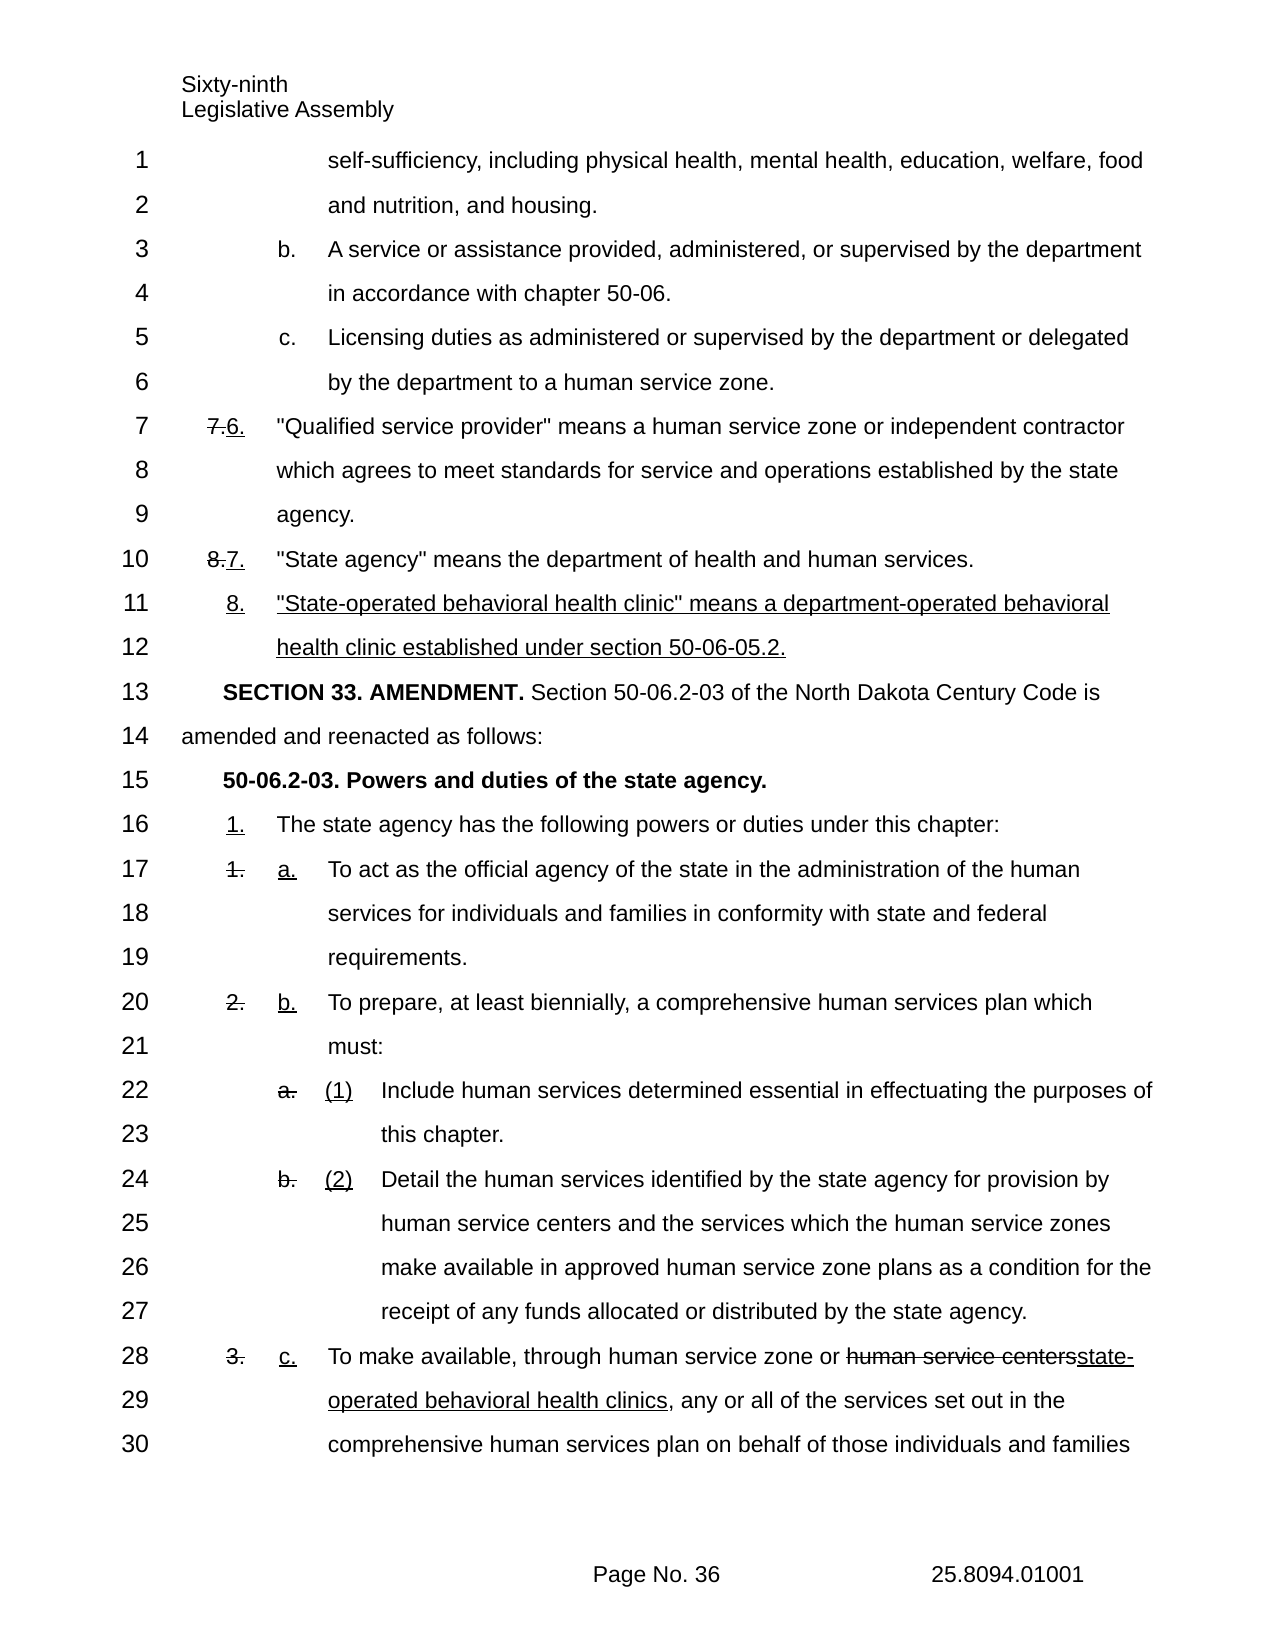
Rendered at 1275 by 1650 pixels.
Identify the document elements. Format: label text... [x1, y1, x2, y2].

text a. (1) Include human services determined essential in effectuating the purposes of this chapter. [181, 1063, 1154, 1152]
text 1. a. To act as the official agency of the state in the administration of the human services for individuals and families in conformity with state and federal requirements. [181, 842, 1154, 974]
text b. A service or assistance provided, administered, or supervised by the department in accordance with chapter 50‑06. [181, 222, 1154, 310]
text 3. c. To make available, through human service zone or human service centersstate-operated behavioral health clinics, any or all of the services set out in the comprehensive human services plan on behalf of those individuals and families [181, 1329, 1154, 1461]
text 7.6. "Qualified service provider" means a human service zone or independent contractor which agrees to meet standards for service and operations established by the state agency. [181, 399, 1154, 532]
subtitle 50‑06.2‑03. Powers and duties of the state agency. [181, 753, 1154, 797]
text 8. "State-operated behavioral health clinic" means a department-operated behavioral health clinic established under section 50‑06‑05.2. [181, 576, 1154, 664]
text c. Licensing duties as administered or supervised by the department or delegated by the department to a human service zone. [181, 310, 1154, 399]
text SECTION 33. AMENDMENT. Section 50‑06.2‑03 of the North Dakota Century Code is amended and reenacted as follows: [181, 664, 1154, 753]
text 8.7. "State agency" means the department of health and human services. [181, 532, 1154, 576]
text b. (2) Detail the human services identified by the state agency for provision by human service centers and the services which the human service zones make available in approved human service zone plans as a condition for the receipt of any funds allocated or distributed by the state agency. [181, 1152, 1154, 1329]
text 2. b. To prepare, at least biennially, a comprehensive human services plan which must: [181, 974, 1154, 1063]
text self‑sufficiency, including physical health, mental health, education, welfare, food and nutrition, and housing. [181, 133, 1154, 222]
text 1. The state agency has the following powers or duties under this chapter: [181, 797, 1154, 842]
